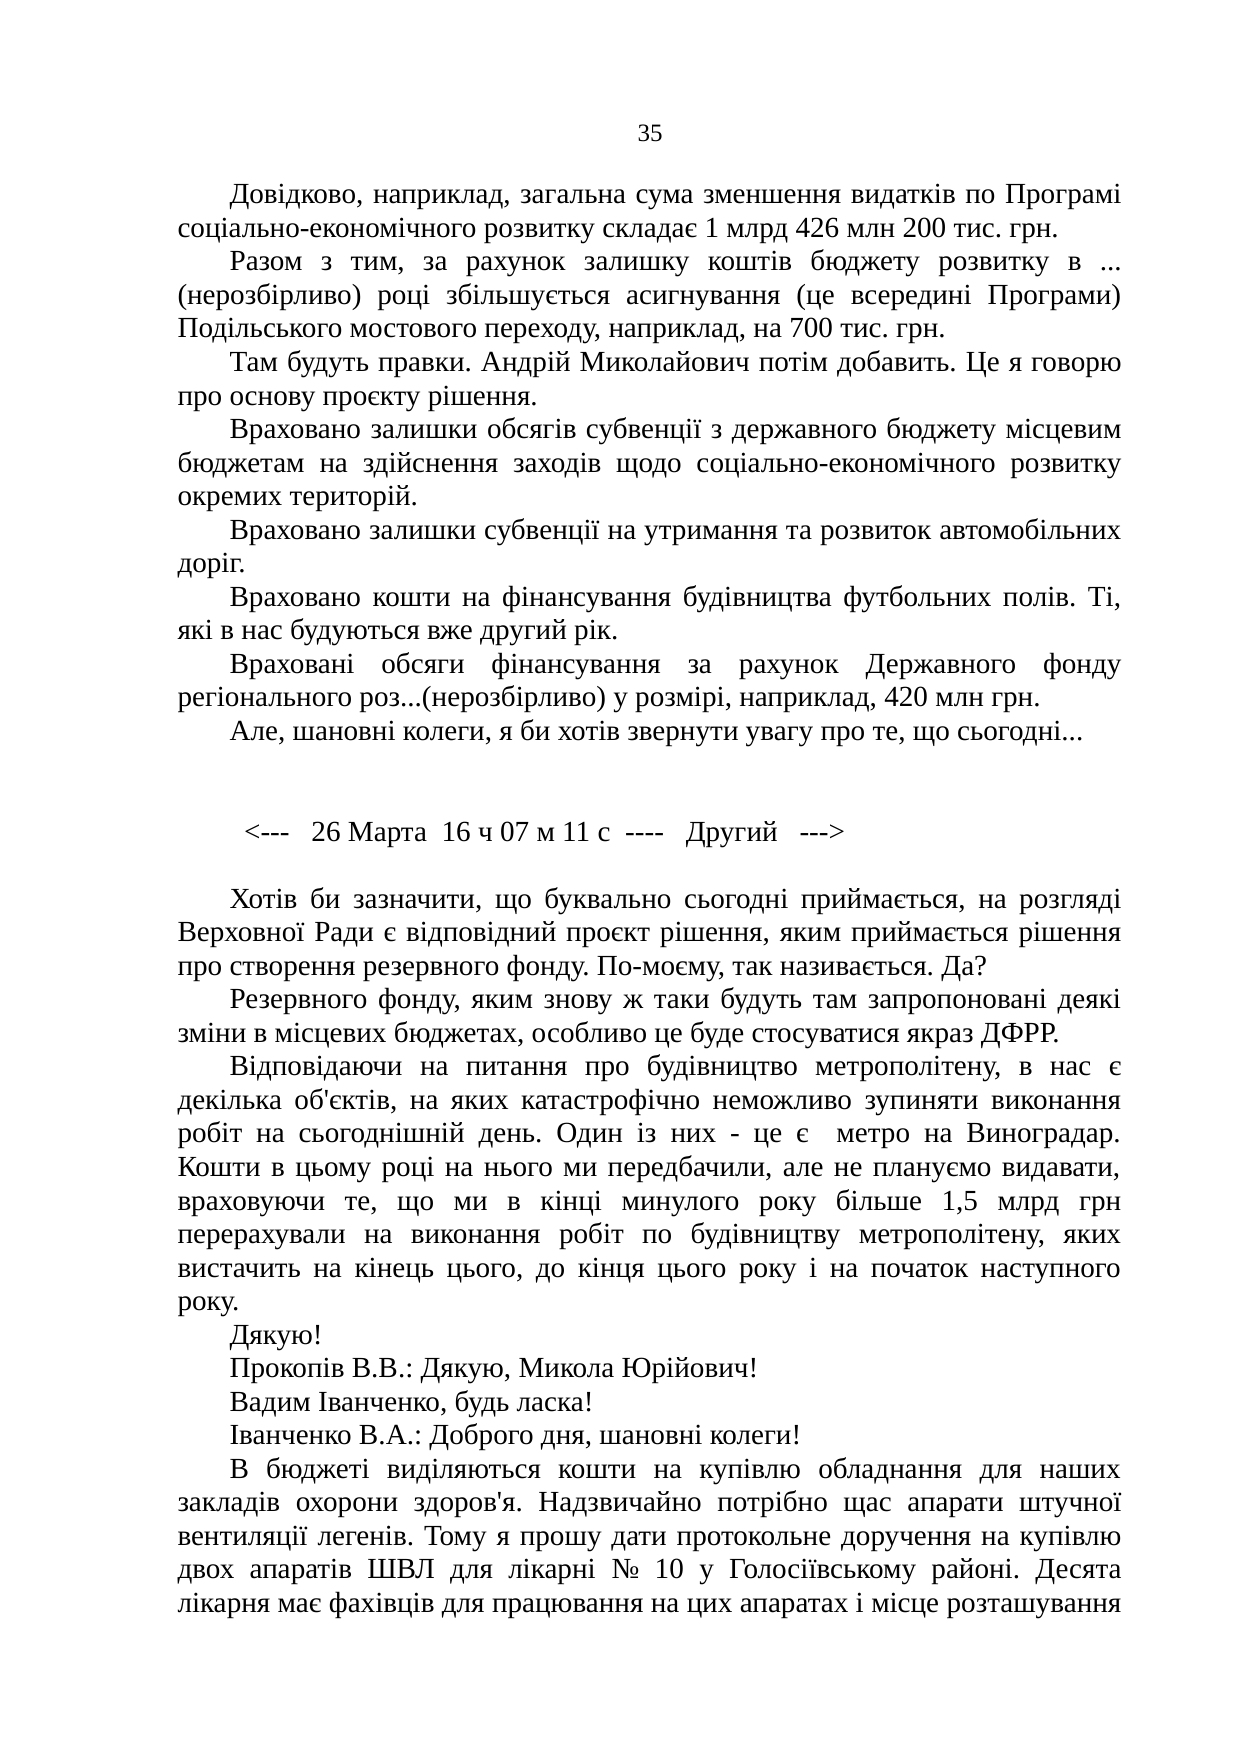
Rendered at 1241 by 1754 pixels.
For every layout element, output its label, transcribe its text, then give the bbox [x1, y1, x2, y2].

text <--- 26 Марта 16 ч 07 м 11 с ---- Другий ---> [177, 814, 1122, 847]
text Там будуть правки. Андрій Миколайович потім добавить. Це я говорю про основу проєкту рішення. [177, 344, 1122, 411]
text Враховані обсяги фінансування за рахунок Державного фонду регіонального роз...(нерозбірливо) у розмірі, наприклад, 420 млн грн. [177, 646, 1122, 713]
text Враховано залишки обсягів субвенції з державного бюджету місцевим бюджетам на здійснення заходів щодо соціально-економічного розвитку окремих територій. [177, 411, 1122, 512]
text Хотів би зазначити, що буквально сьогодні приймається, на розгляді Верховної Ради є відповідний проєкт рішення, яким приймається рішення про створення резервного фонду. По-моєму, так називається. Да? [177, 881, 1122, 981]
text Разом з тим, за рахунок залишку коштів бюджету розвитку в ... (нерозбірливо) році збільшується асигнування (це всередині Програми) Подільського мостового переходу, наприклад, на 700 тис. грн. [177, 243, 1122, 344]
text Але, шановні колеги, я би хотів звернути увагу про те, що сьогодні... [177, 713, 1122, 747]
text Довідково, наприклад, загальна сума зменшення видатків по Програмі соціально-економічного розвитку складає 1 млрд 426 млн 200 тис. грн. [177, 176, 1122, 243]
text Враховано залишки субвенції на утримання та розвиток автомобільних доріг. [177, 512, 1122, 579]
text Дякую! [177, 1317, 1122, 1350]
text Відповідаючи на питання про будівництво метрополітену, в нас є декілька об'єктів, на яких катастрофічно неможливо зупиняти виконання робіт на сьогоднішній день. Один із них - це є метро на Виноградар. Кошти в цьому році на нього ми передбачили, але не плануємо видавати, враховуючи те, що ми в кінці минулого року більше 1,5 млрд грн перерахували на виконання робіт по будівництву метрополітену, яких вистачить на кінець цього, до кінця цього року і на початок наступного року. [177, 1048, 1122, 1317]
text Резервного фонду, яким знову ж таки будуть там запропоновані деякі зміни в місцевих бюджетах, особливо це буде стосуватися якраз ДФРР. [177, 981, 1122, 1048]
text В бюджеті виділяються кошти на купівлю обладнання для наших закладів охорони здоров'я. Надзвичайно потрібно щас апарати штучної вентиляції легенів. Тому я прошу дати протокольне доручення на купівлю двох апаратів ШВЛ для лікарні № 10 у Голосіївському районі. Десята лікарня має фахівців для працювання на цих апаратах і місце розташування [177, 1451, 1122, 1619]
text Враховано кошти на фінансування будівництва футбольних полів. Ті, які в нас будуються вже другий рік. [177, 579, 1122, 646]
text Вадим Іванченко, будь ласка! [177, 1384, 1122, 1417]
text Прокопів В.В.: Дякую, Микола Юрійович! [177, 1350, 1122, 1384]
text Іванченко В.А.: Доброго дня, шановні колеги! [177, 1417, 1122, 1451]
